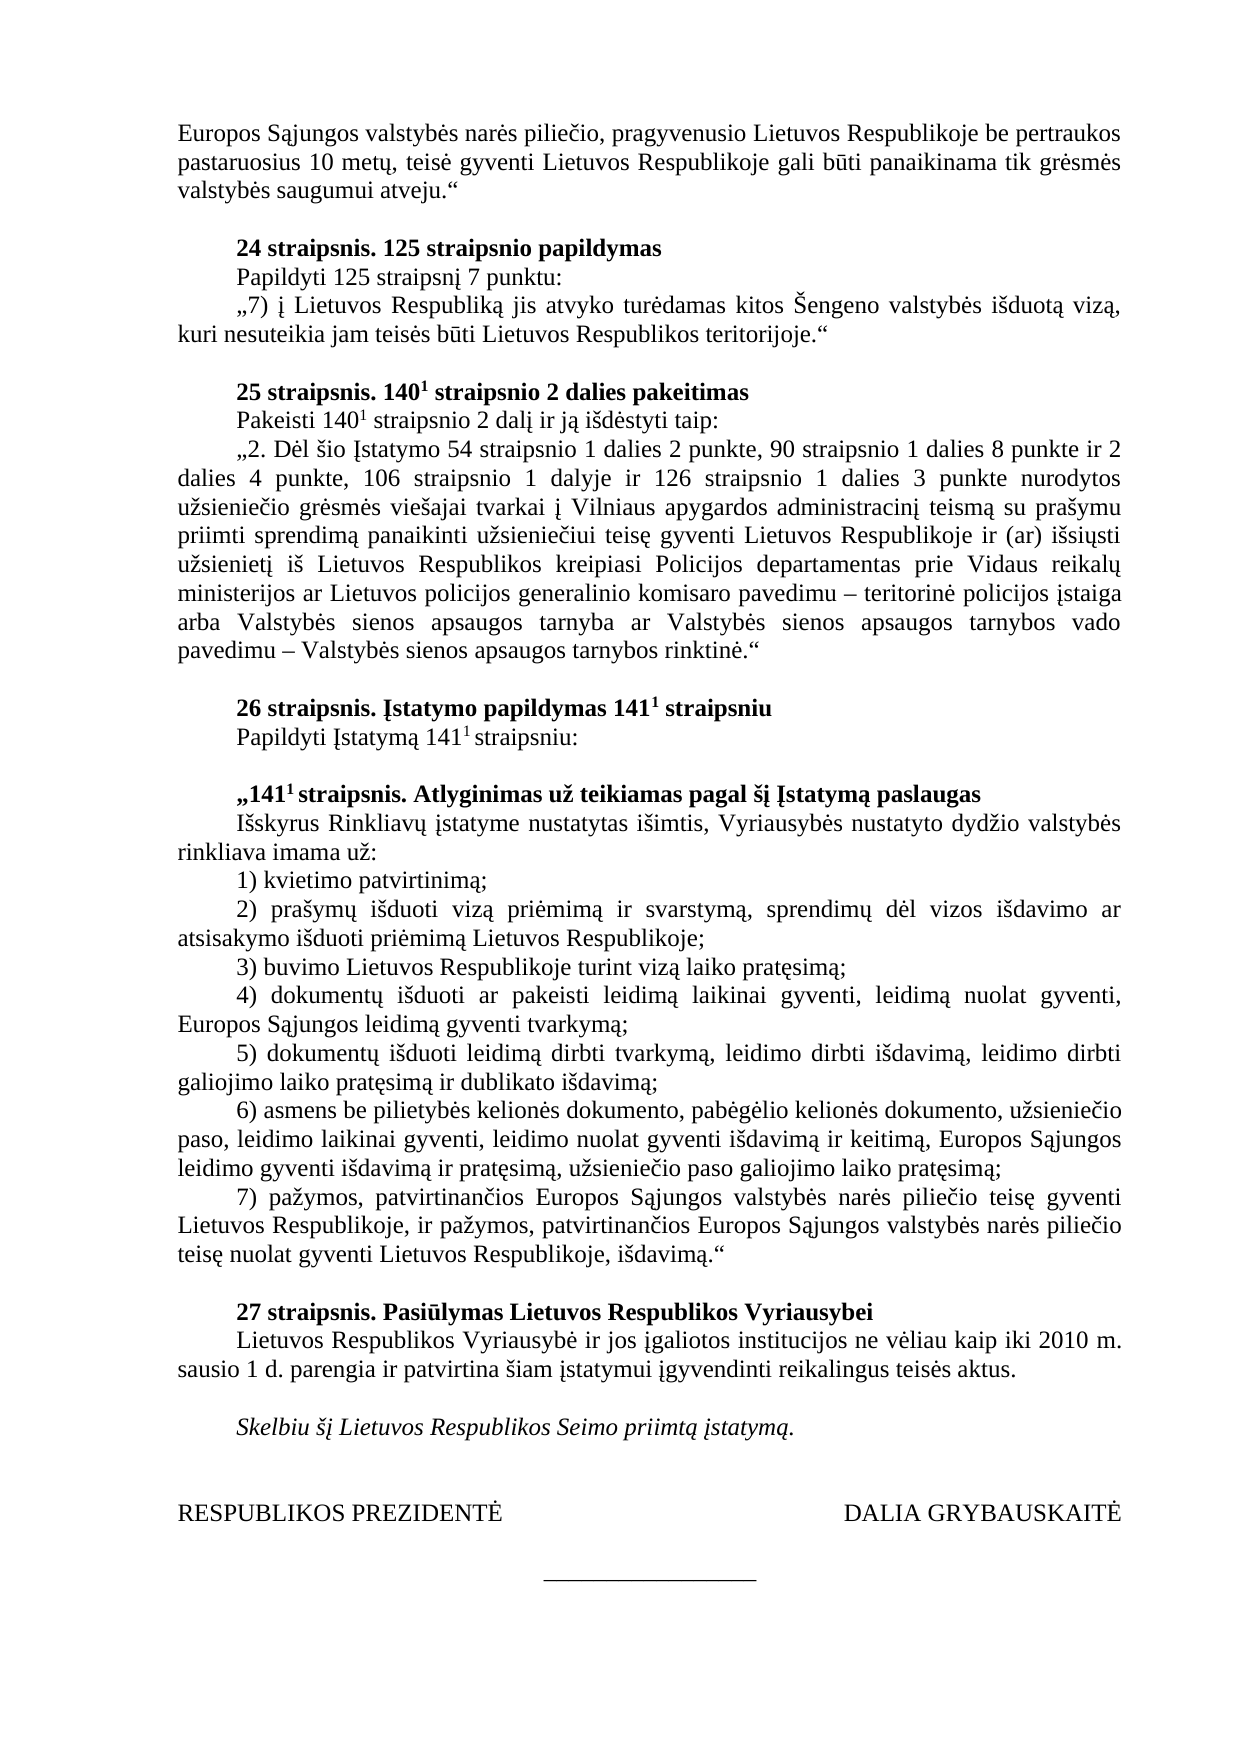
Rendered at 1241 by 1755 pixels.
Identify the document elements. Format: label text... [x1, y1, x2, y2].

text Europos Sąjungos valstybės narės piliečio, pragyvenusio Lietuvos Respublikoje be pertraukos pastaruosius 10 metų, teisė gyventi Lietuvos Respublikoje gali būti panaikinama tik grėsmės valstybės saugumui atveju.“ [177, 118, 1122, 204]
text Papildyti 125 straipsnį 7 punktu: [177, 262, 1122, 291]
text _________________ [177, 1556, 1122, 1584]
text 27 straipsnis. Pasiūlymas Lietuvos Respublikos Vyriausybei [177, 1297, 1122, 1326]
text „1411 straipsnis. Atlyginimas už teikiamas pagal šį Įstatymą paslaugas [177, 779, 1122, 808]
text 6) asmens be pilietybės kelionės dokumento, pabėgėlio kelionės dokumento, užsieniečio paso, leidimo laikinai gyventi, leidimo nuolat gyventi išdavimą ir keitimą, Europos Sąjungos leidimo gyventi išdavimą ir pratęsimą, užsieniečio paso galiojimo laiko pratęsimą; [177, 1096, 1122, 1182]
text 7) pažymos, patvirtinančios Europos Sąjungos valstybės narės piliečio teisę gyventi Lietuvos Respublikoje, ir pažymos, patvirtinančios Europos Sąjungos valstybės narės piliečio teisę nuolat gyventi Lietuvos Respublikoje, išdavimą.“ [177, 1182, 1122, 1268]
text „7) į Lietuvos Respubliką jis atvyko turėdamas kitos Šengeno valstybės išduotą vizą, kuri nesuteikia jam teisės būti Lietuvos Respublikos teritorijoje.“ [177, 291, 1122, 348]
text Pakeisti 1401 straipsnio 2 dalį ir ją išdėstyti taip: [177, 406, 1122, 434]
text 25 straipsnis. 1401 straipsnio 2 dalies pakeitimas [177, 377, 1122, 406]
text 24 straipsnis. 125 straipsnio papildymas [177, 233, 1122, 262]
text „2. Dėl šio Įstatymo 54 straipsnio 1 dalies 2 punkte, 90 straipsnio 1 dalies 8 punkte ir 2 dalies 4 punkte, 106 straipsnio 1 dalyje ir 126 straipsnio 1 dalies 3 punkte nurodytos užsieniečio grėsmės viešajai tvarkai į Vilniaus apygardos administracinį teismą su prašymu priimti sprendimą panaikinti užsieniečiui teisę gyventi Lietuvos Respublikoje ir (ar) išsiųsti užsienietį iš Lietuvos Respublikos kreipiasi Policijos departamentas prie Vidaus reikalų ministerijos ar Lietuvos policijos generalinio komisaro pavedimu – teritorinė policijos įstaiga arba Valstybės sienos apsaugos tarnyba ar Valstybės sienos apsaugos tarnybos vado pavedimu – Valstybės sienos apsaugos tarnybos rinktinė.“ [177, 434, 1122, 664]
text 5) dokumentų išduoti leidimą dirbti tvarkymą, leidimo dirbti išdavimą, leidimo dirbti galiojimo laiko pratęsimą ir dublikato išdavimą; [177, 1038, 1122, 1096]
text 2) prašymų išduoti vizą priėmimą ir svarstymą, sprendimų dėl vizos išdavimo ar atsisakymo išduoti priėmimą Lietuvos Respublikoje; [177, 894, 1122, 952]
text 4) dokumentų išduoti ar pakeisti leidimą laikinai gyventi, leidimą nuolat gyventi, Europos Sąjungos leidimą gyventi tvarkymą; [177, 981, 1122, 1038]
text Išskyrus Rinkliavų įstatyme nustatytas išimtis, Vyriausybės nustatyto dydžio valstybės rinkliava imama už: [177, 808, 1122, 866]
text 3) buvimo Lietuvos Respublikoje turint vizą laiko pratęsimą; [177, 952, 1122, 981]
text Papildyti Įstatymą 1411 straipsniu: [177, 722, 1122, 751]
text Skelbiu šį Lietuvos Respublikos Seimo priimtą įstatymą. [177, 1412, 1122, 1441]
text 26 straipsnis. Įstatymo papildymas 1411 straipsniu [177, 693, 1122, 722]
text 1) kvietimo patvirtinimą; [177, 866, 1122, 894]
text Lietuvos Respublikos Vyriausybė ir jos įgaliotos institucijos ne vėliau kaip iki 2010 m. sausio 1 d. parengia ir patvirtina šiam įstatymui įgyvendinti reikalingus teisės aktus. [177, 1326, 1122, 1383]
text RESPUBLIKOS PREZIDENTĖ DALIA GRYBAUSKAITĖ [177, 1498, 1122, 1527]
